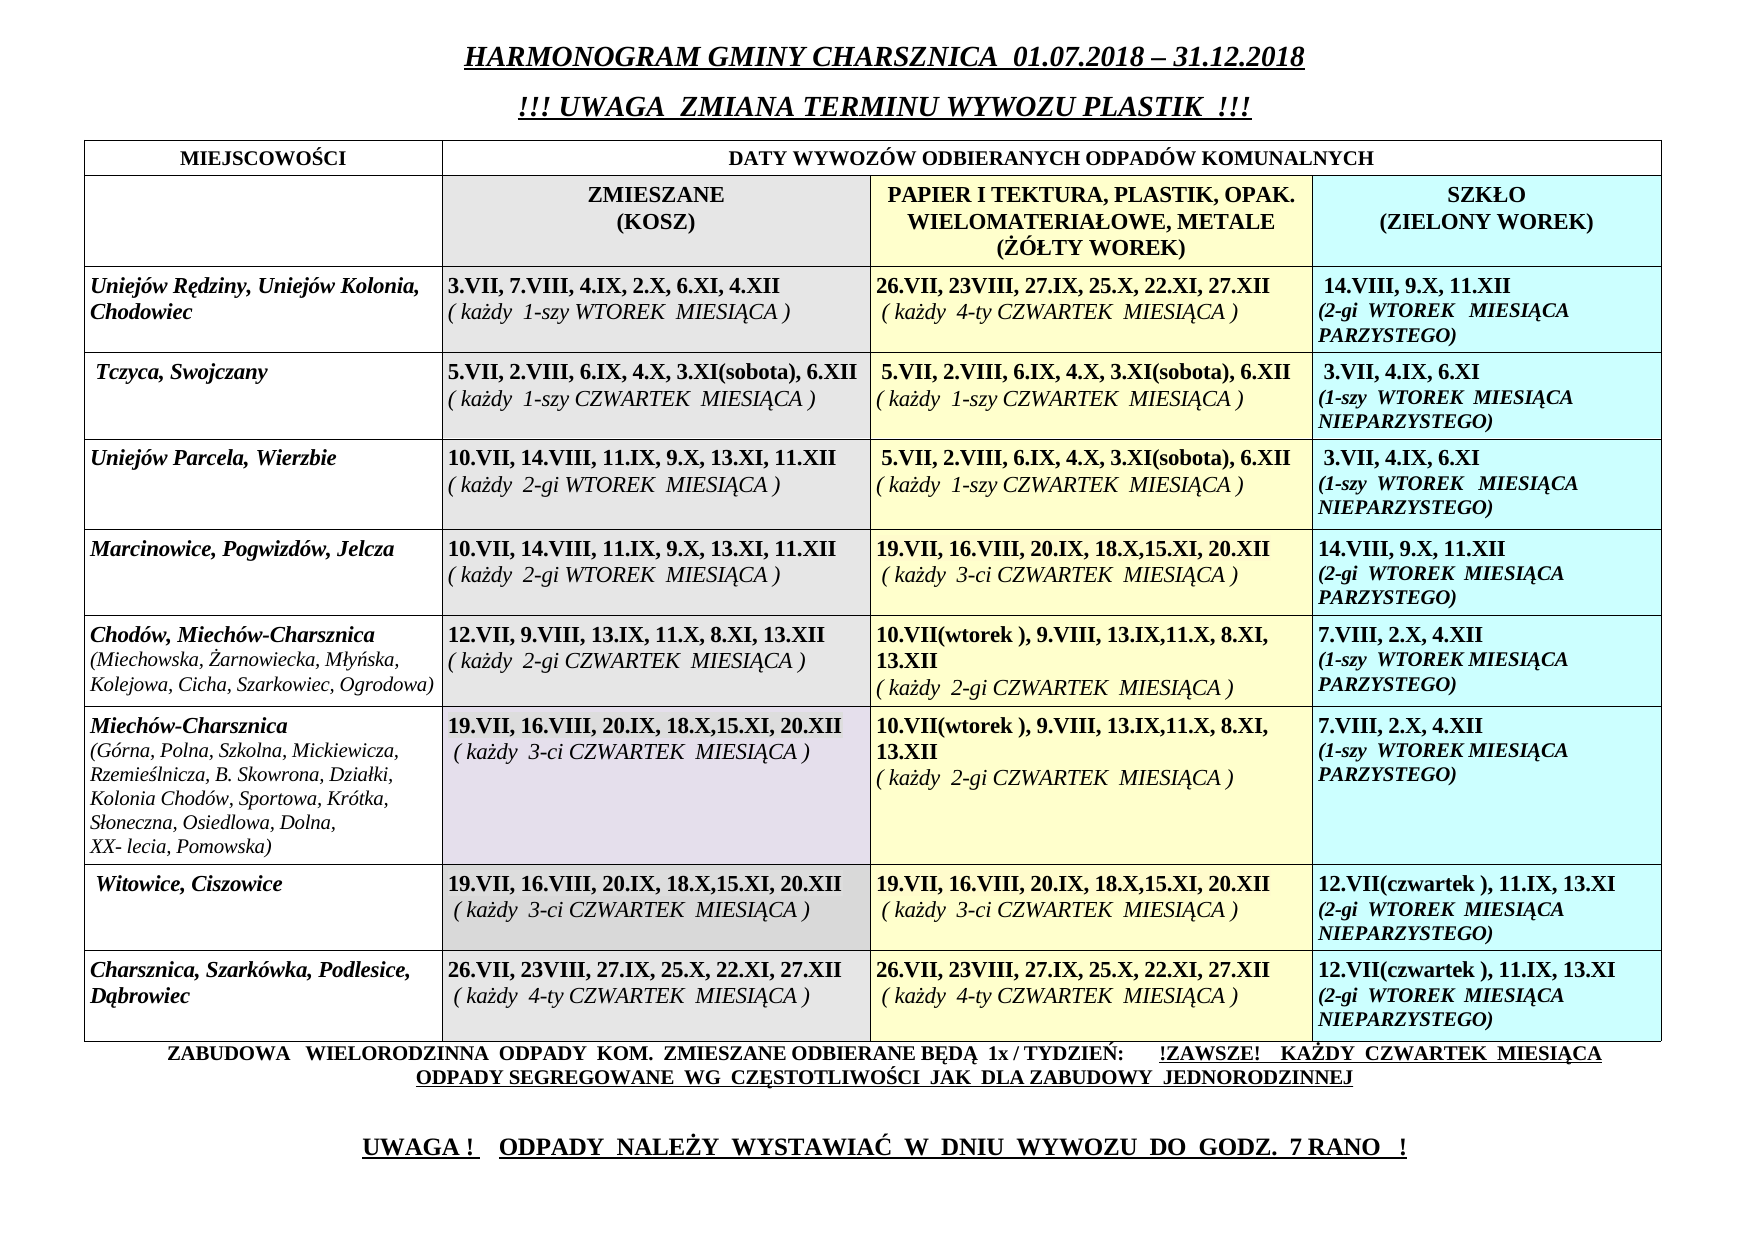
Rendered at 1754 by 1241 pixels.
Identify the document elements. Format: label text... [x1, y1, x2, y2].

text HARMONOGRAM GMINY CHARSZNICA 01.07.2018 – 31.12.2018 [148, 39, 1621, 73]
table_cell 5.VII, 2.VIII, 6.IX, 4.X, 3.XI(sobota), 6.XII ( każdy 1-szy CZWARTEK MIESIĄCA ) [443, 353, 870, 438]
table_header DATY WYWOZÓW ODBIERANYCH ODPADÓW KOMUNALNYCH [443, 141, 1661, 175]
table_cell 5.VII, 2.VIII, 6.IX, 4.X, 3.XI(sobota), 6.XII ( każdy 1-szy CZWARTEK MIESIĄCA ) [871, 353, 1312, 438]
table_cell 19.VII, 16.VIII, 20.IX, 18.X,15.XI, 20.XII ( każdy 3-ci CZWARTEK MIESIĄCA ) [443, 865, 870, 950]
table_cell 26.VII, 23VIII, 27.IX, 25.X, 22.XI, 27.XII ( każdy 4-ty CZWARTEK MIESIĄCA ) [871, 267, 1312, 352]
table_cell 10.VII, 14.VIII, 11.IX, 9.X, 13.XI, 11.XII ( każdy 2-gi WTOREK MIESIĄCA ) [443, 440, 870, 529]
table_cell Marcinowice, Pogwizdów, Jelcza [85, 530, 442, 615]
table_cell 26.VII, 23VIII, 27.IX, 25.X, 22.XI, 27.XII ( każdy 4-ty CZWARTEK MIESIĄCA ) [443, 951, 870, 1041]
table_cell 12.VII(czwartek ), 11.IX, 13.XI (2-gi WTOREK MIESIĄCA NIEPARZYSTEGO) [1313, 951, 1661, 1041]
table_cell Tczyca, Swojczany [85, 353, 442, 438]
table_cell Chodów, Miechów-Charsznica (Miechowska, Żarnowiecka, Młyńska, Kolejowa, Cicha, Szarkowiec, Ogrodowa) [85, 616, 442, 706]
text UWAGA ! ODPADY NALEŻY WYSTAWIAĆ W DNIU WYWOZU DO GODZ. 7 RANO ! [148, 1132, 1621, 1161]
table_cell 10.VII(wtorek ), 9.VIII, 13.IX,11.X, 8.XI, 13.XII ( każdy 2-gi CZWARTEK MIESIĄCA ) [871, 707, 1312, 864]
text ZABUDOWA WIELORODZINNA ODPADY KOM. ZMIESZANE ODBIERANE BĘDĄ 1x / TYDZIEŃ: !ZAWSZE! KAŻDY CZWARTEK MIESIĄCA [148, 1042, 1621, 1065]
table_cell 12.VII(czwartek ), 11.IX, 13.XI (2-gi WTOREK MIESIĄCA NIEPARZYSTEGO) [1313, 865, 1661, 950]
text ODPADY SEGREGOWANE WG CZĘSTOTLIWOŚCI JAK DLA ZABUDOWY JEDNORODZINNEJ [148, 1065, 1621, 1089]
table_cell 19.VII, 16.VIII, 20.IX, 18.X,15.XI, 20.XII ( każdy 3-ci CZWARTEK MIESIĄCA ) [871, 865, 1312, 950]
table_cell Charsznica, Szarkówka, Podlesice, Dąbrowiec [85, 951, 442, 1041]
table_cell 19.VII, 16.VIII, 20.IX, 18.X,15.XI, 20.XII ( każdy 3-ci CZWARTEK MIESIĄCA ) [443, 707, 870, 864]
table_cell [85, 176, 442, 266]
table_cell 10.VII, 14.VIII, 11.IX, 9.X, 13.XI, 11.XII ( każdy 2-gi WTOREK MIESIĄCA ) [443, 530, 870, 615]
table_cell 5.VII, 2.VIII, 6.IX, 4.X, 3.XI(sobota), 6.XII ( każdy 1-szy CZWARTEK MIESIĄCA ) [871, 440, 1312, 529]
table_cell Witowice, Ciszowice [85, 865, 442, 950]
table_cell 14.VIII, 9.X, 11.XII (2-gi WTOREK MIESIĄCA PARZYSTEGO) [1313, 267, 1661, 352]
table_cell 3.VII, 7.VIII, 4.IX, 2.X, 6.XI, 4.XII ( każdy 1-szy WTOREK MIESIĄCA ) [443, 267, 870, 352]
table_cell 7.VIII, 2.X, 4.XII (1-szy WTOREK MIESIĄCA PARZYSTEGO) [1313, 616, 1661, 706]
table_cell SZKŁO (ZIELONY WOREK) [1313, 176, 1661, 266]
table_cell Uniejów Rędziny, Uniejów Kolonia, Chodowiec [85, 267, 442, 352]
table_cell 3.VII, 4.IX, 6.XI (1-szy WTOREK MIESIĄCA NIEPARZYSTEGO) [1313, 353, 1661, 438]
table_cell 12.VII, 9.VIII, 13.IX, 11.X, 8.XI, 13.XII ( każdy 2-gi CZWARTEK MIESIĄCA ) [443, 616, 870, 706]
table_cell 14.VIII, 9.X, 11.XII (2-gi WTOREK MIESIĄCA PARZYSTEGO) [1313, 530, 1661, 615]
table_cell 3.VII, 4.IX, 6.XI (1-szy WTOREK MIESIĄCA NIEPARZYSTEGO) [1313, 440, 1661, 529]
table_header MIEJSCOWOŚCI [85, 141, 442, 175]
table_cell Miechów-Charsznica (Górna, Polna, Szkolna, Mickiewicza, Rzemieślnicza, B. Skowrona, Działki, Kolonia Chodów, Sportowa, Krótka, Słoneczna, Osiedlowa, Dolna, XX- lecia, Pomowska) [85, 707, 442, 864]
text !!! UWAGA ZMIANA TERMINU WYWOZU PLASTIK !!! [148, 89, 1621, 123]
table_cell 7.VIII, 2.X, 4.XII (1-szy WTOREK MIESIĄCA PARZYSTEGO) [1313, 707, 1661, 864]
table_cell PAPIER I TEKTURA, PLASTIK, OPAK. WIELOMATERIAŁOWE, METALE (ŻÓŁTY WOREK) [871, 176, 1312, 266]
table_cell 10.VII(wtorek ), 9.VIII, 13.IX,11.X, 8.XI, 13.XII ( każdy 2-gi CZWARTEK MIESIĄCA ) [871, 616, 1312, 706]
table_cell 26.VII, 23VIII, 27.IX, 25.X, 22.XI, 27.XII ( każdy 4-ty CZWARTEK MIESIĄCA ) [871, 951, 1312, 1041]
table_cell ZMIESZANE (KOSZ) [443, 176, 870, 266]
table_cell Uniejów Parcela, Wierzbie [85, 440, 442, 529]
table_cell 19.VII, 16.VIII, 20.IX, 18.X,15.XI, 20.XII ( każdy 3-ci CZWARTEK MIESIĄCA ) [871, 530, 1312, 615]
